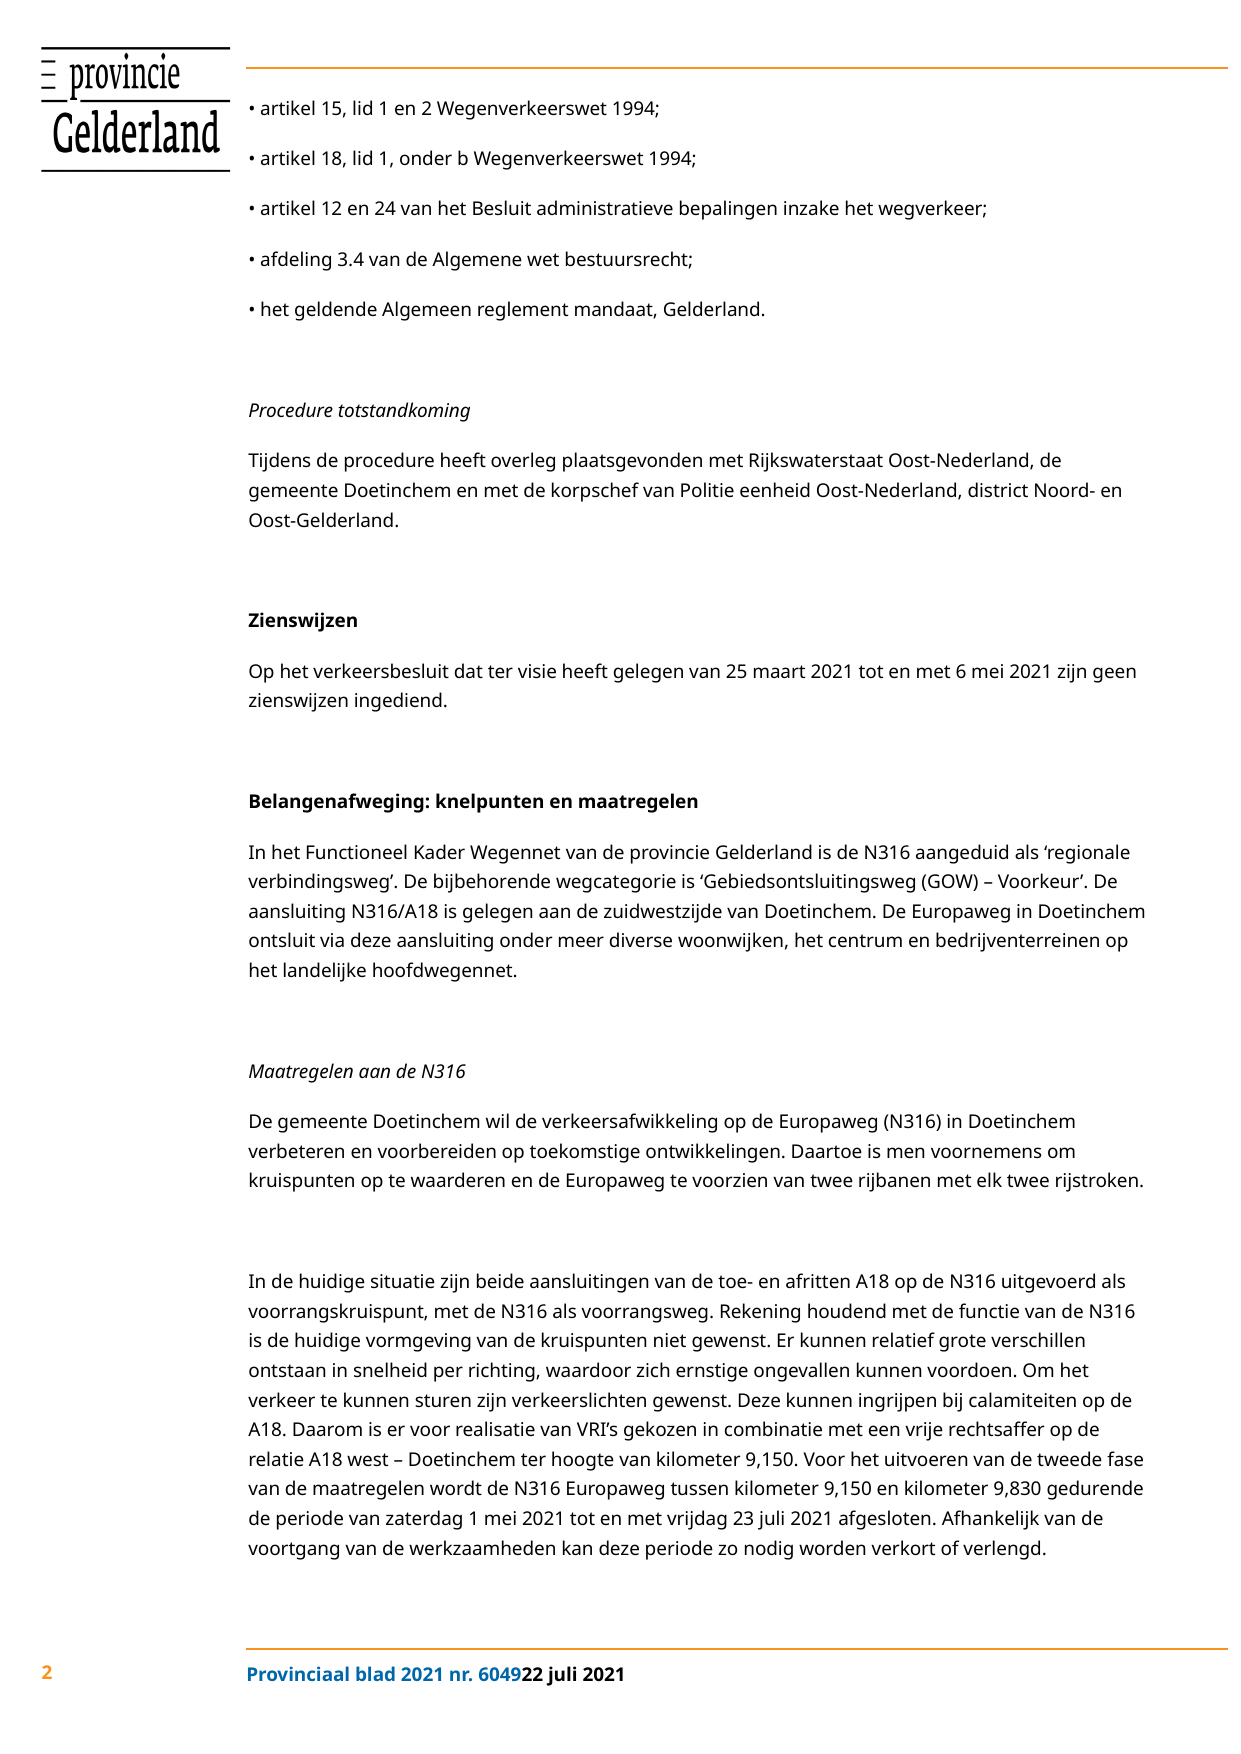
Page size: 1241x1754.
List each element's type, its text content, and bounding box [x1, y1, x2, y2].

text • afdeling 3.4 van de Algemene wet bestuursrecht; [248, 246, 1152, 272]
text Procedure totstandkoming [248, 397, 1152, 423]
picture [41, 47, 231, 172]
text Zienswijzen [248, 608, 1152, 633]
text • artikel 15, lid 1 en 2 Wegenverkeerswet 1994; [248, 95, 1152, 121]
text In de huidige situatie zijn beide aansluitingen van de toe- en afritten A18 op de N316 uitgevoerd als voorrangskruispunt, met de N316 als voorrangsweg. Rekening houdend met de functie van de N316 is de huidige vormgeving van de kruispunten niet gewenst. Er kunnen relatief grote verschillen ontstaan in snelheid per richting, waardoor zich ernstige ongevallen kunnen voordoen. Om het verkeer te kunnen sturen zijn verkeerslichten gewenst. Deze kunnen ingrijpen bij calamiteiten op de A18. Daarom is er voor realisatie van VRI’s gekozen in combinatie met een vrije rechtsaffer op de relatie A18 west – Doetinchem ter hoogte van kilometer 9,150. Voor het uitvoeren van de tweede fase van de maatregelen wordt de N316 Europaweg tussen kilometer 9,150 en kilometer 9,830 gedurende de periode van zaterdag 1 mei 2021 tot en met vrijdag 23 juli 2021 afgesloten. Afhankelijk van de voortgang van de werkzaamheden kan deze periode zo nodig worden verkort of verlengd. [248, 1268, 1152, 1561]
text • artikel 18, lid 1, onder b Wegenverkeerswet 1994; [248, 145, 1152, 171]
text • het geldende Algemeen reglement mandaat, Gelderland. [248, 296, 1152, 322]
text Tijdens de procedure heeft overleg plaatsgevonden met Rijkswaterstaat Oost-Nederland, de gemeente Doetinchem en met de korpschef van Politie eenheid Oost-Nederland, district Noord- en Oost-Gelderland. [248, 448, 1152, 533]
text • artikel 12 en 24 van het Besluit administratieve bepalingen inzake het wegverkeer; [248, 196, 1152, 221]
text In het Functioneel Kader Wegennet van de provincie Gelderland is de N316 aangeduid als ‘regionale verbindingsweg’. De bijbehorende wegcategorie is ‘Gebiedsontsluitingsweg (GOW) – Voorkeur’. De aansluiting N316/A18 is gelegen aan de zuidwestzijde van Doetinchem. De Europaweg in Doetinchem ontsluit via deze aansluiting onder meer diverse woonwijken, het centrum en bedrijventerreinen op het landelijke hoofdwegennet. [248, 839, 1152, 983]
text Maatregelen aan de N316 [248, 1058, 1152, 1084]
text Op het verkeersbesluit dat ter visie heeft gelegen van 25 maart 2021 tot en met 6 mei 2021 zijn geen zienswijzen ingediend. [248, 658, 1152, 713]
text Belangenafweging: knelpunten en maatregelen [248, 788, 1152, 814]
text De gemeente Doetinchem wil de verkeersafwikkeling op de Europaweg (N316) in Doetinchem verbeteren en voorbereiden op toekomstige ontwikkelingen. Daartoe is men voornemens om kruispunten op te waarderen en de Europaweg te voorzien van twee rijbanen met elk twee rijstroken. [248, 1108, 1152, 1193]
